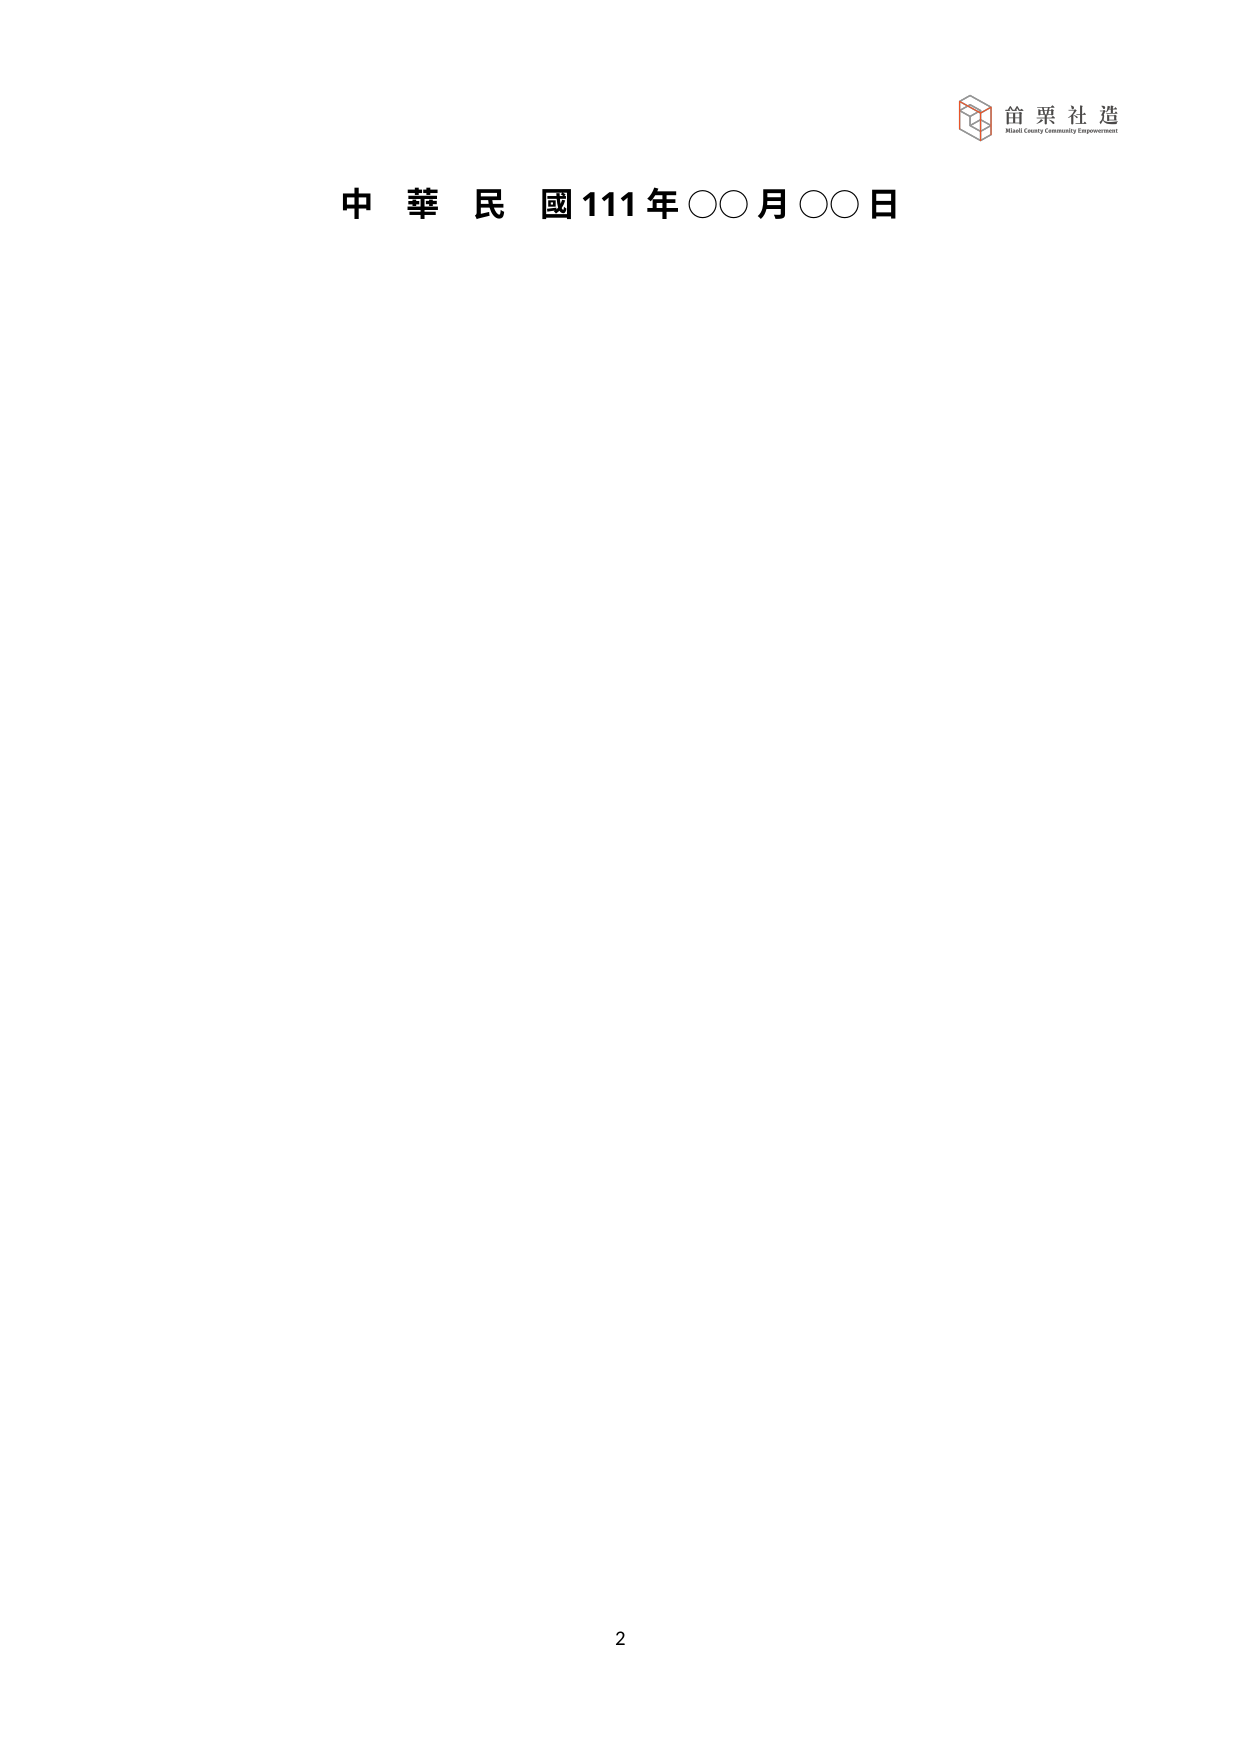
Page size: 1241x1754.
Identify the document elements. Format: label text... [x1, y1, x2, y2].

text 中 華 民 國 111 年 ○○ 月 ○○ 日 [112, 164, 1128, 239]
picture [947, 88, 1128, 148]
